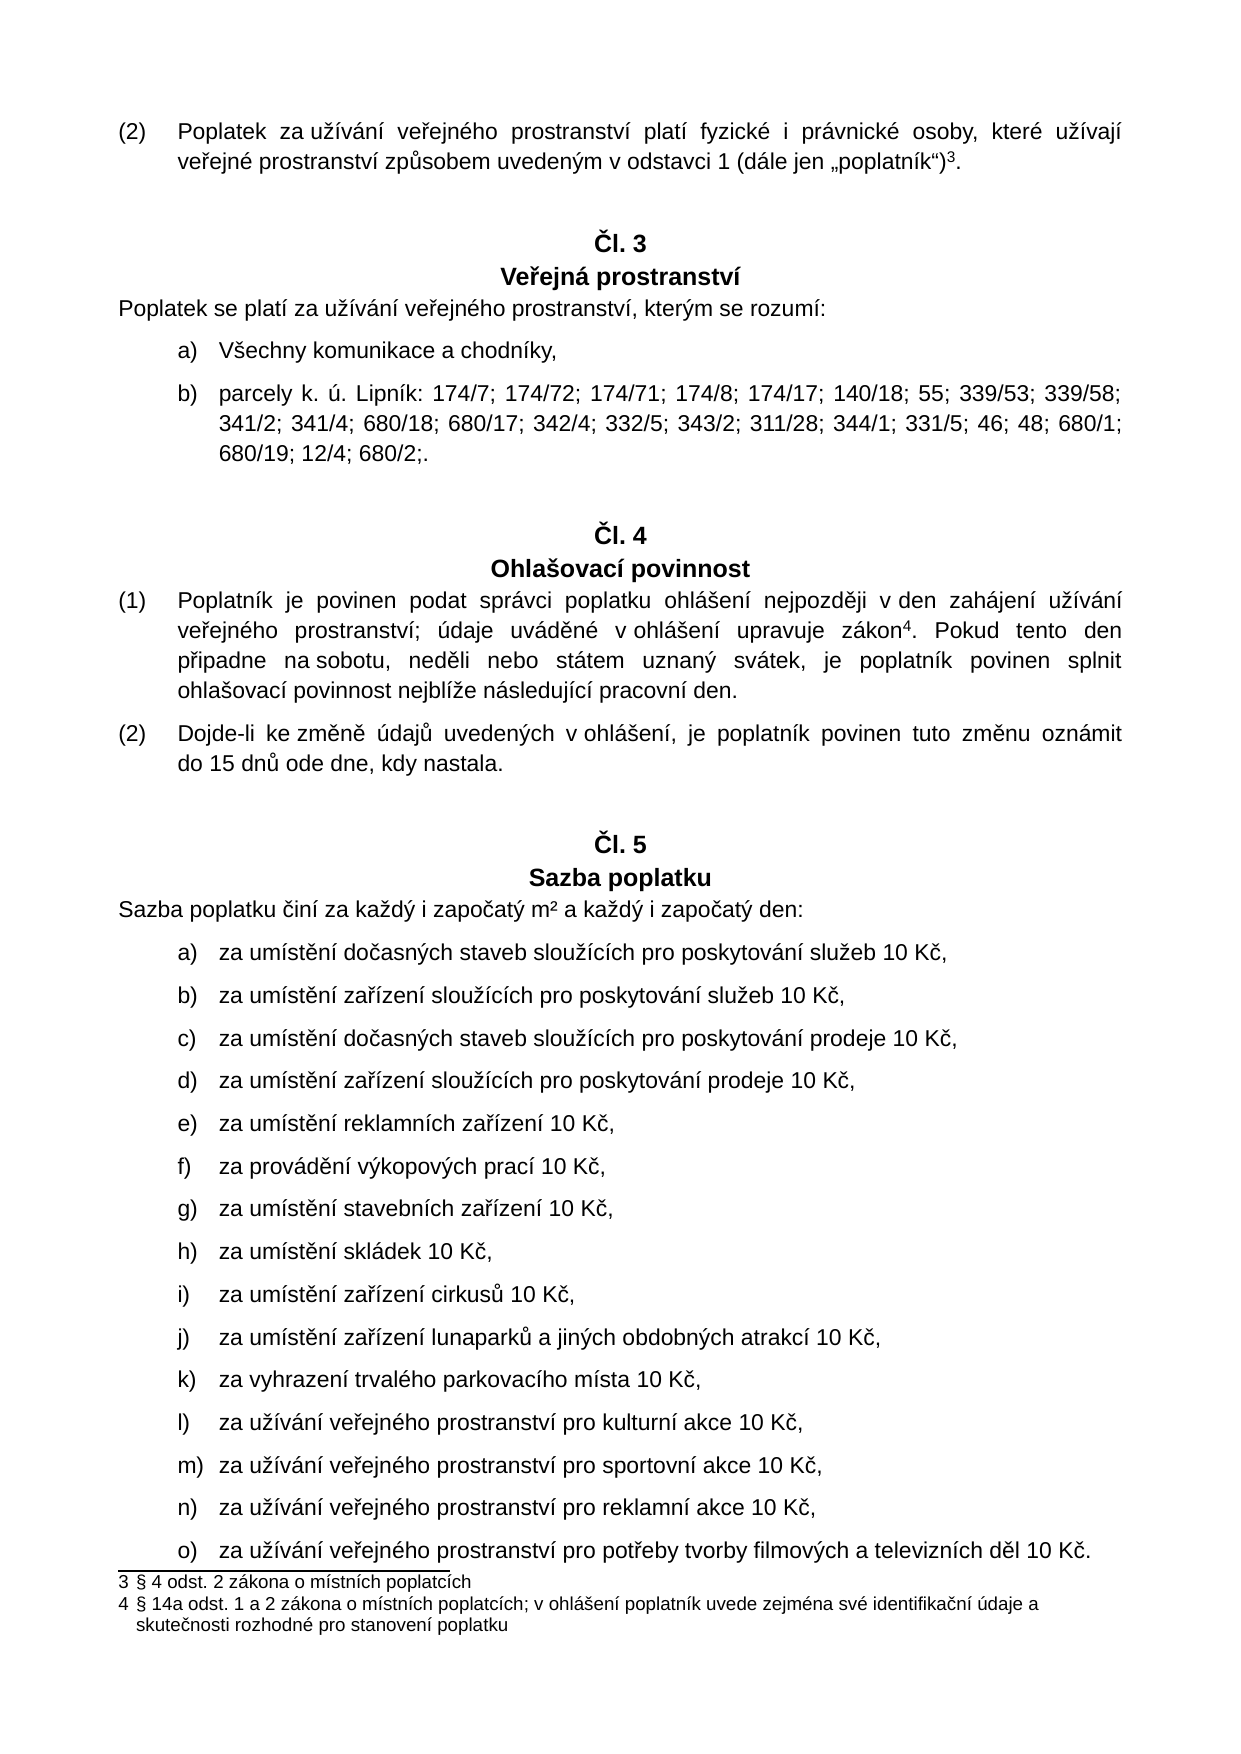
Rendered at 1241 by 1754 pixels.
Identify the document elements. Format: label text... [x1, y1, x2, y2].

list Poplatník je povinen podat správci poplatku ohlášení nejpozději v den zahájení užívání veřejného prostranství; údaje uváděné v ohlášení upravuje zákon. Pokud tento den připadne na sobotu, neděli nebo státem uznaný svátek, je poplatník povinen splnit ohlašovací povinnost nejblíže následující pracovní den. [118, 587, 1122, 704]
subtitle Čl. 3 Veřejná prostranství [118, 228, 1122, 290]
text Poplatek se platí za užívání veřejného prostranství, kterým se rozumí: [118, 294, 1122, 321]
list za umístění skládek 10 Kč, [177, 1238, 1122, 1264]
subtitle Čl. 4 Ohlašovací povinnost [118, 521, 1122, 582]
list za umístění reklamních zařízení 10 Kč, [177, 1110, 1122, 1136]
list Dojde-li ke změně údajů uvedených v ohlášení, je poplatník povinen tuto změnu oznámit do 15 dnů ode dne, kdy nastala. [118, 720, 1122, 777]
list za vyhrazení trvalého parkovacího místa 10 Kč, [177, 1366, 1122, 1393]
list za umístění zařízení cirkusů 10 Kč, [177, 1281, 1122, 1307]
list § 14a odst. 1 a 2 zákona o místních poplatcích; v ohlášení poplatník uvede zejména své identifikační údaje a skutečnosti rozhodné pro stanovení poplatku [118, 1592, 1122, 1635]
subtitle Čl. 5 Sazba poplatku [118, 830, 1122, 892]
list za užívání veřejného prostranství pro reklamní akce 10 Kč, [177, 1494, 1122, 1521]
list Všechny komunikace a chodníky, [177, 337, 1122, 364]
list za umístění stavebních zařízení 10 Kč, [177, 1195, 1122, 1222]
list za užívání veřejného prostranství pro potřeby tvorby filmových a televizních děl 10 Kč. [177, 1537, 1122, 1563]
list za umístění zařízení lunaparků a jiných obdobných atrakcí 10 Kč, [177, 1323, 1122, 1350]
list za umístění dočasných staveb sloužících pro poskytování služeb 10 Kč, [177, 939, 1122, 966]
list za umístění zařízení sloužících pro poskytování služeb 10 Kč, [177, 982, 1122, 1008]
list za umístění zařízení sloužících pro poskytování prodeje 10 Kč, [177, 1067, 1122, 1094]
list za provádění výkopových prací 10 Kč, [177, 1153, 1122, 1179]
list parcely k. ú. Lipník: 174/7; 174/72; 174/71; 174/8; 174/17; 140/18; 55; 339/53; 339/58; 341/2; 341/4; 680/18; 680/17; 342/4; 332/5; 343/2; 311/28; 344/1; 331/5; 46; 48; 680/1; 680/19; 12/4; 680/2;. [177, 380, 1122, 467]
list § 4 odst. 2 zákona o místních poplatcích [118, 1571, 1122, 1592]
list Poplatek za užívání veřejného prostranství platí fyzické i právnické osoby, které užívají veřejné prostranství způsobem uvedeným v odstavci 1 (dále jen „poplatník“). [118, 118, 1122, 175]
list za umístění dočasných staveb sloužících pro poskytování prodeje 10 Kč, [177, 1024, 1122, 1051]
text Sazba poplatku činí za každý i započatý m² a každý i započatý den: [118, 896, 1122, 923]
list za užívání veřejného prostranství pro sportovní akce 10 Kč, [177, 1452, 1122, 1478]
list za užívání veřejného prostranství pro kulturní akce 10 Kč, [177, 1409, 1122, 1435]
